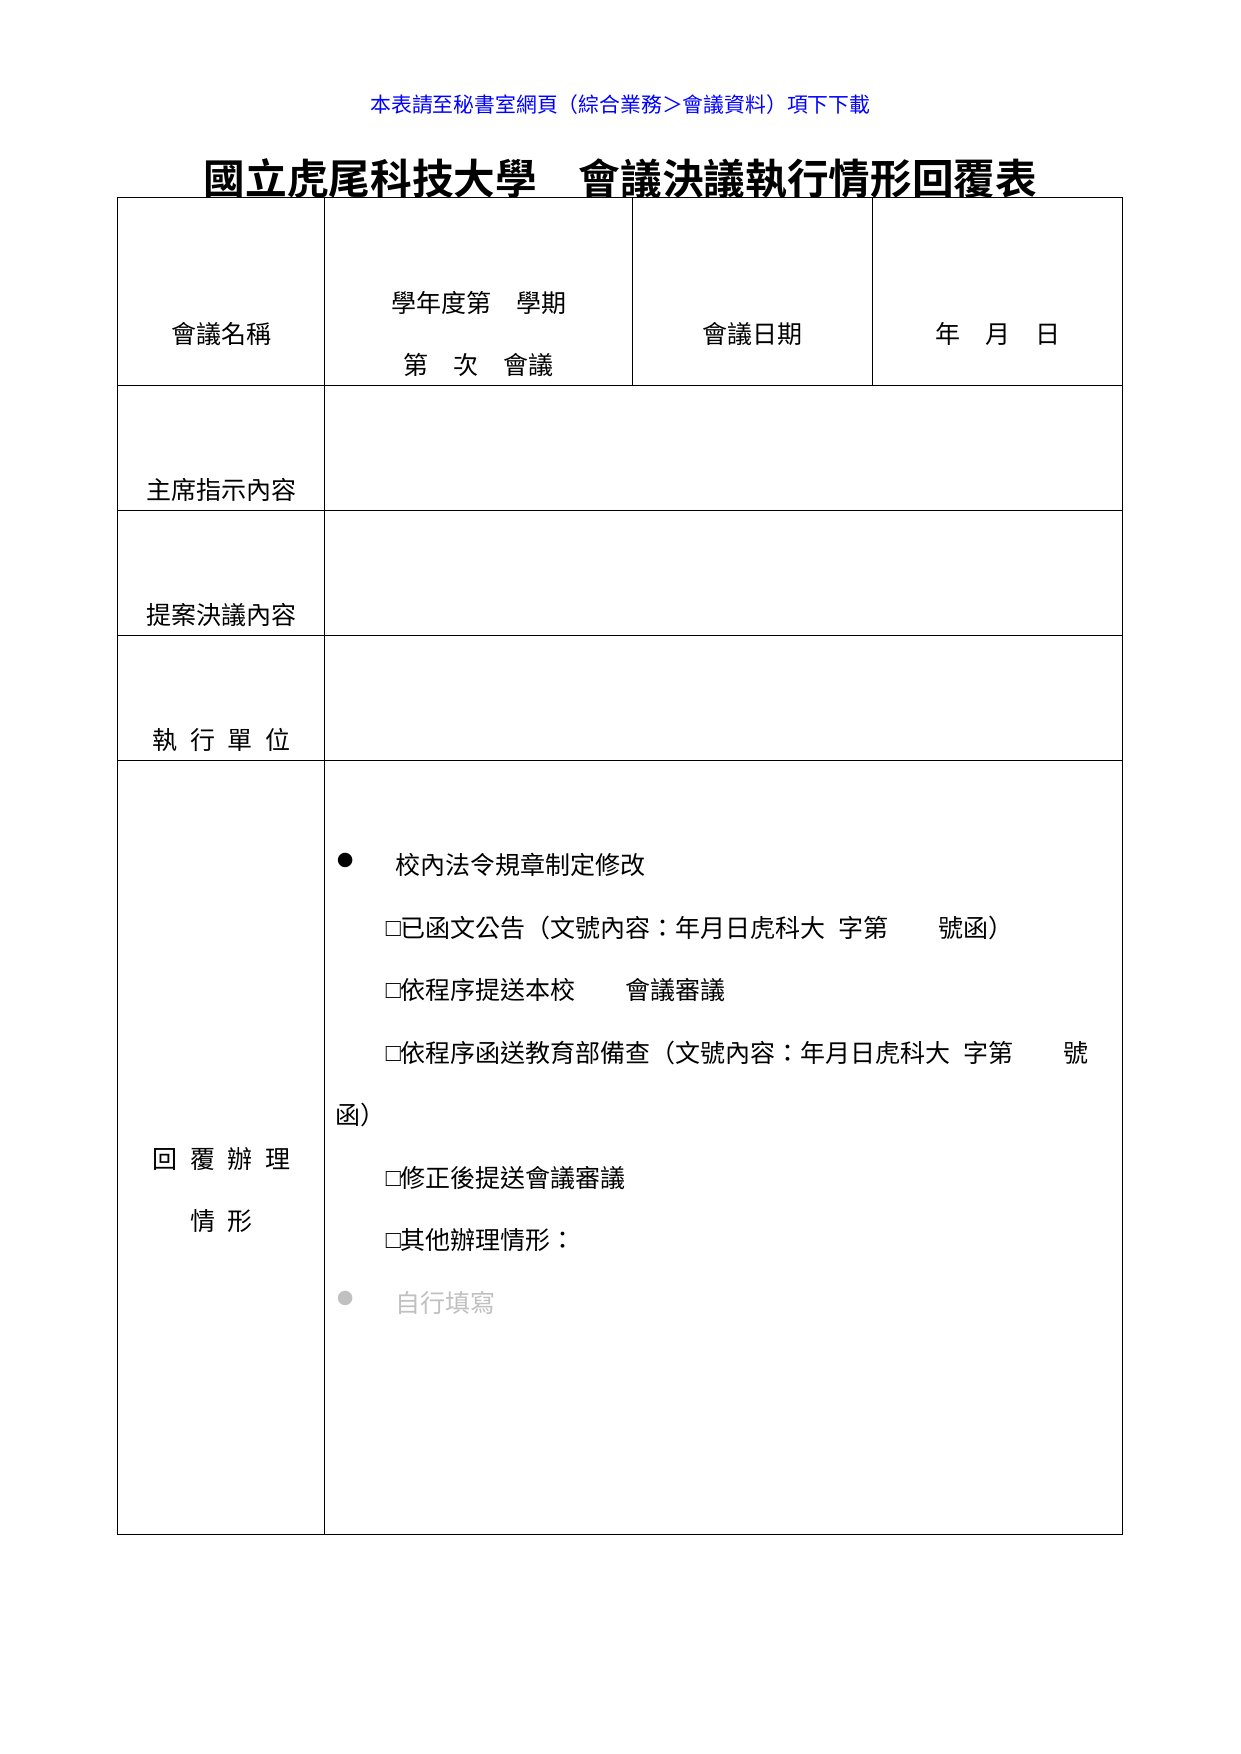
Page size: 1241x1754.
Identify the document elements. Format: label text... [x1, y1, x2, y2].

table_cell 提案決議內容 [118, 511, 324, 635]
table_cell 回 覆 辦 理 情 形 [118, 761, 324, 1534]
table_cell 校內法令規章制定修改 □已函文公告（文號內容：年月日虎科大 字第 號函） □依程序提送本校 會議審議 □依程序函送教育部備查（文號內容：年月日虎科大 字第 號函） □修正後提送會議審議 □其他辦理情形： 自行填寫 [325, 761, 1122, 1534]
table_cell [325, 511, 1122, 635]
table_cell [325, 386, 1122, 510]
table_header 會議名稱 [118, 198, 324, 385]
text 國立虎尾科技大學 會議決議執行情形回覆表 [118, 135, 1122, 197]
table_cell 執 行 單 位 [118, 636, 324, 760]
table_header 年 月 日 [873, 198, 1122, 385]
table_cell 主席指示內容 [118, 386, 324, 510]
table_header 會議日期 [633, 198, 872, 385]
table_header 學年度第 學期 第 次 會議 [325, 198, 632, 385]
table_cell [325, 636, 1122, 760]
